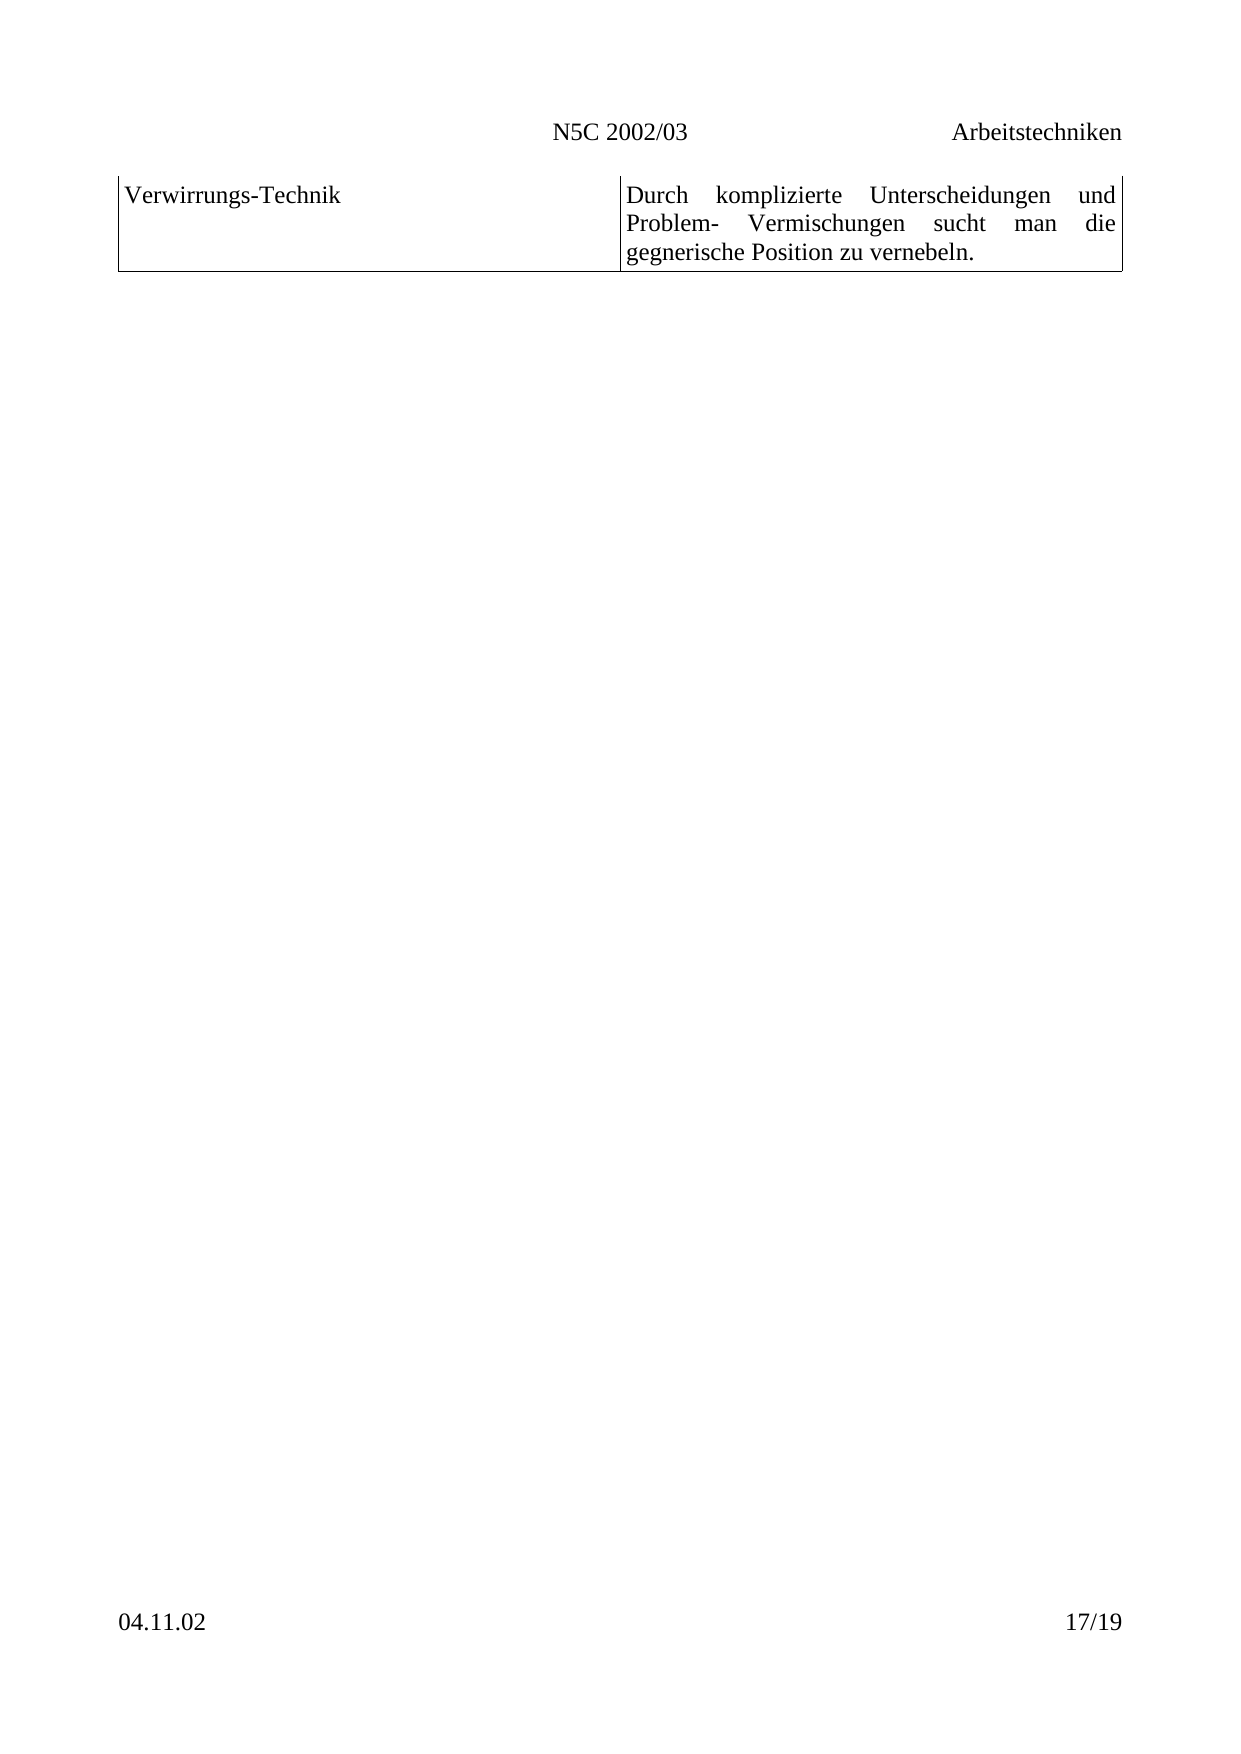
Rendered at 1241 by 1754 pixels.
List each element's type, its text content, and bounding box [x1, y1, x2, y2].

table_cell Verwirrungs-Technik [119, 176, 620, 271]
table_cell Durch komplizierte Unterscheidungen und Problem- Vermischungen sucht man die gegnerische Position zu vernebeln. [621, 176, 1122, 271]
